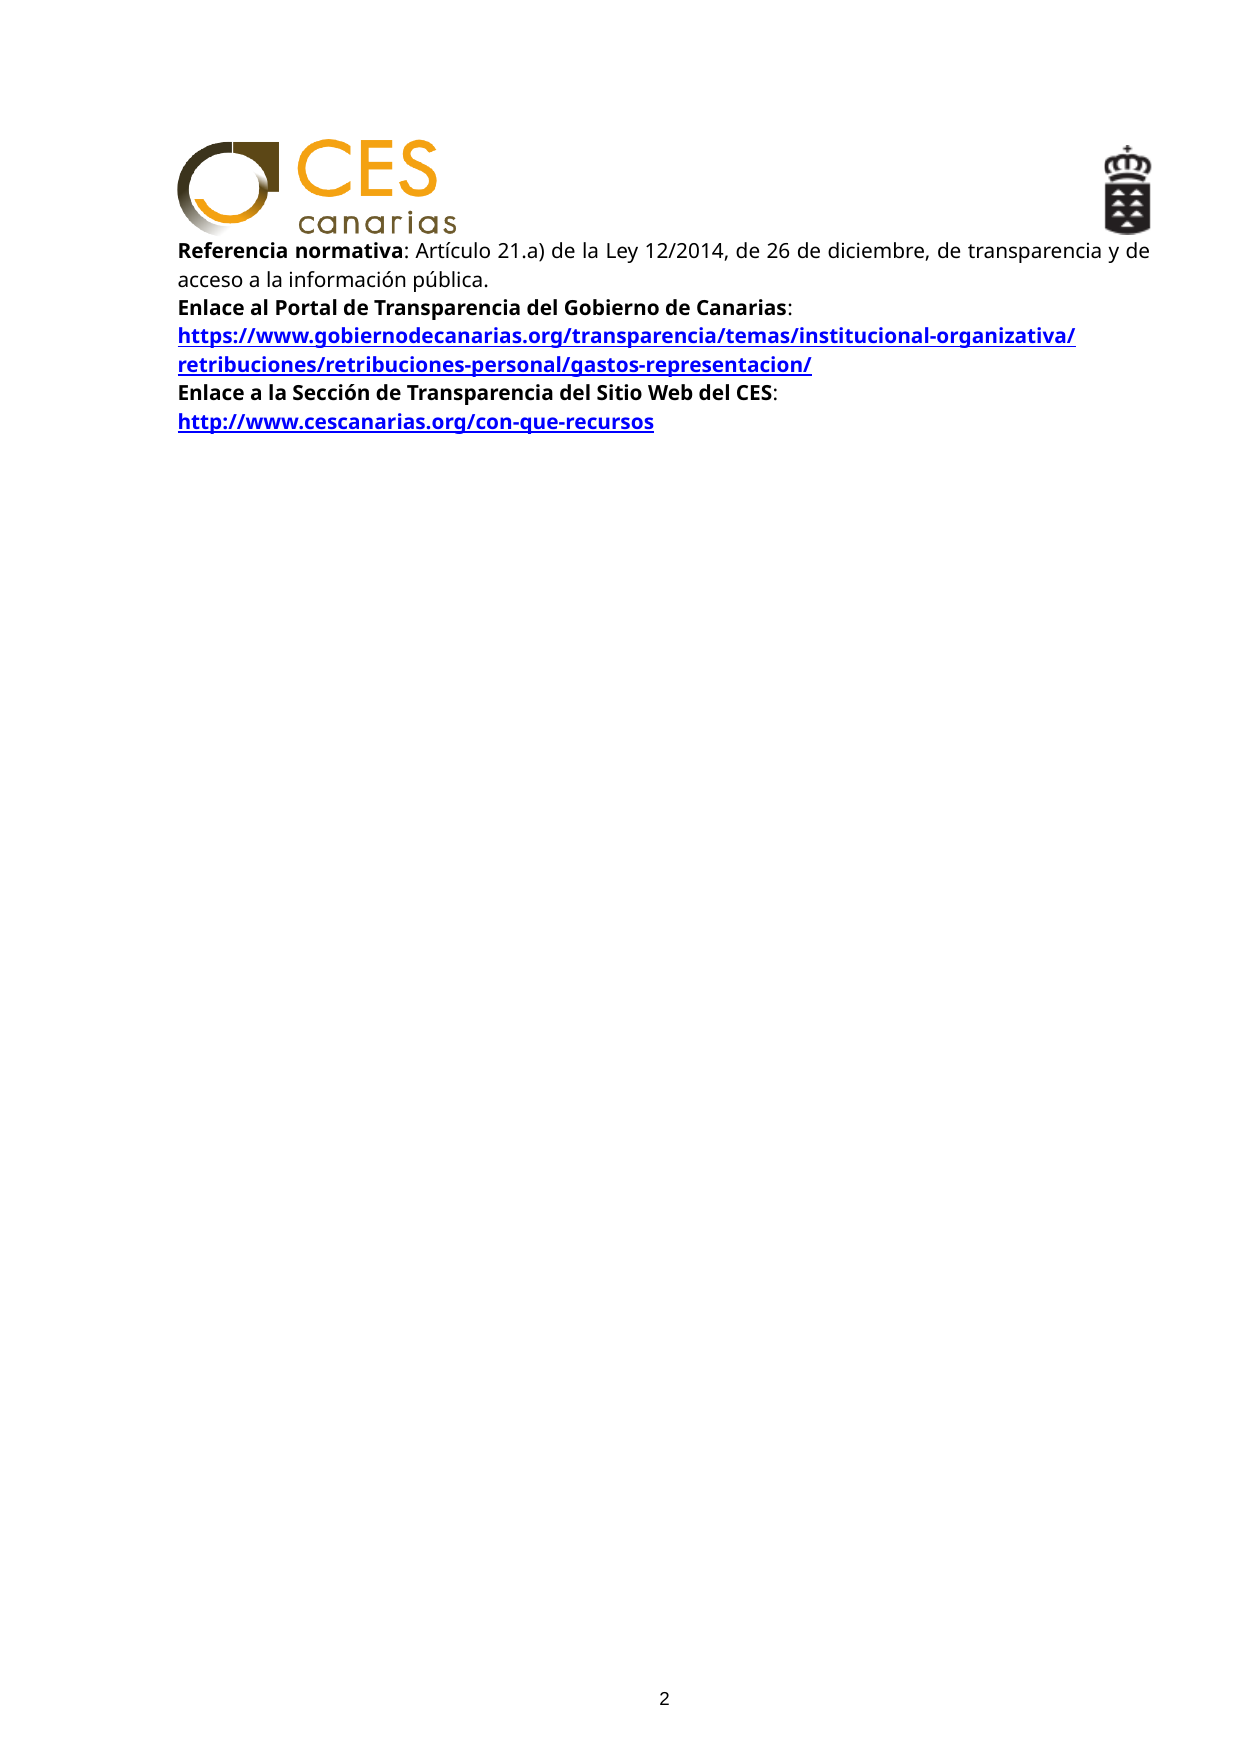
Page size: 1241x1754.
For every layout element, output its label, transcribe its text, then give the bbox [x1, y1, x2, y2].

text https://www.gobiernodecanarias.org/transparencia/temas/institucional-organizativa/retribuciones/retribuciones-personal/gastos-representacion/ [177, 322, 1152, 378]
text Enlace al Portal de Transparencia del Gobierno de Canarias: [177, 293, 1152, 322]
text http://www.cescanarias.org/con-que-recursos [177, 407, 1152, 435]
text Referencia normativa: Artículo 21.a) de la Ley 12/2014, de 26 de diciembre, de transparencia y de acceso a la información pública. [177, 236, 1152, 293]
picture [177, 139, 456, 237]
picture [1104, 145, 1152, 235]
text Enlace a la Sección de Transparencia del Sitio Web del CES: [177, 378, 1152, 407]
